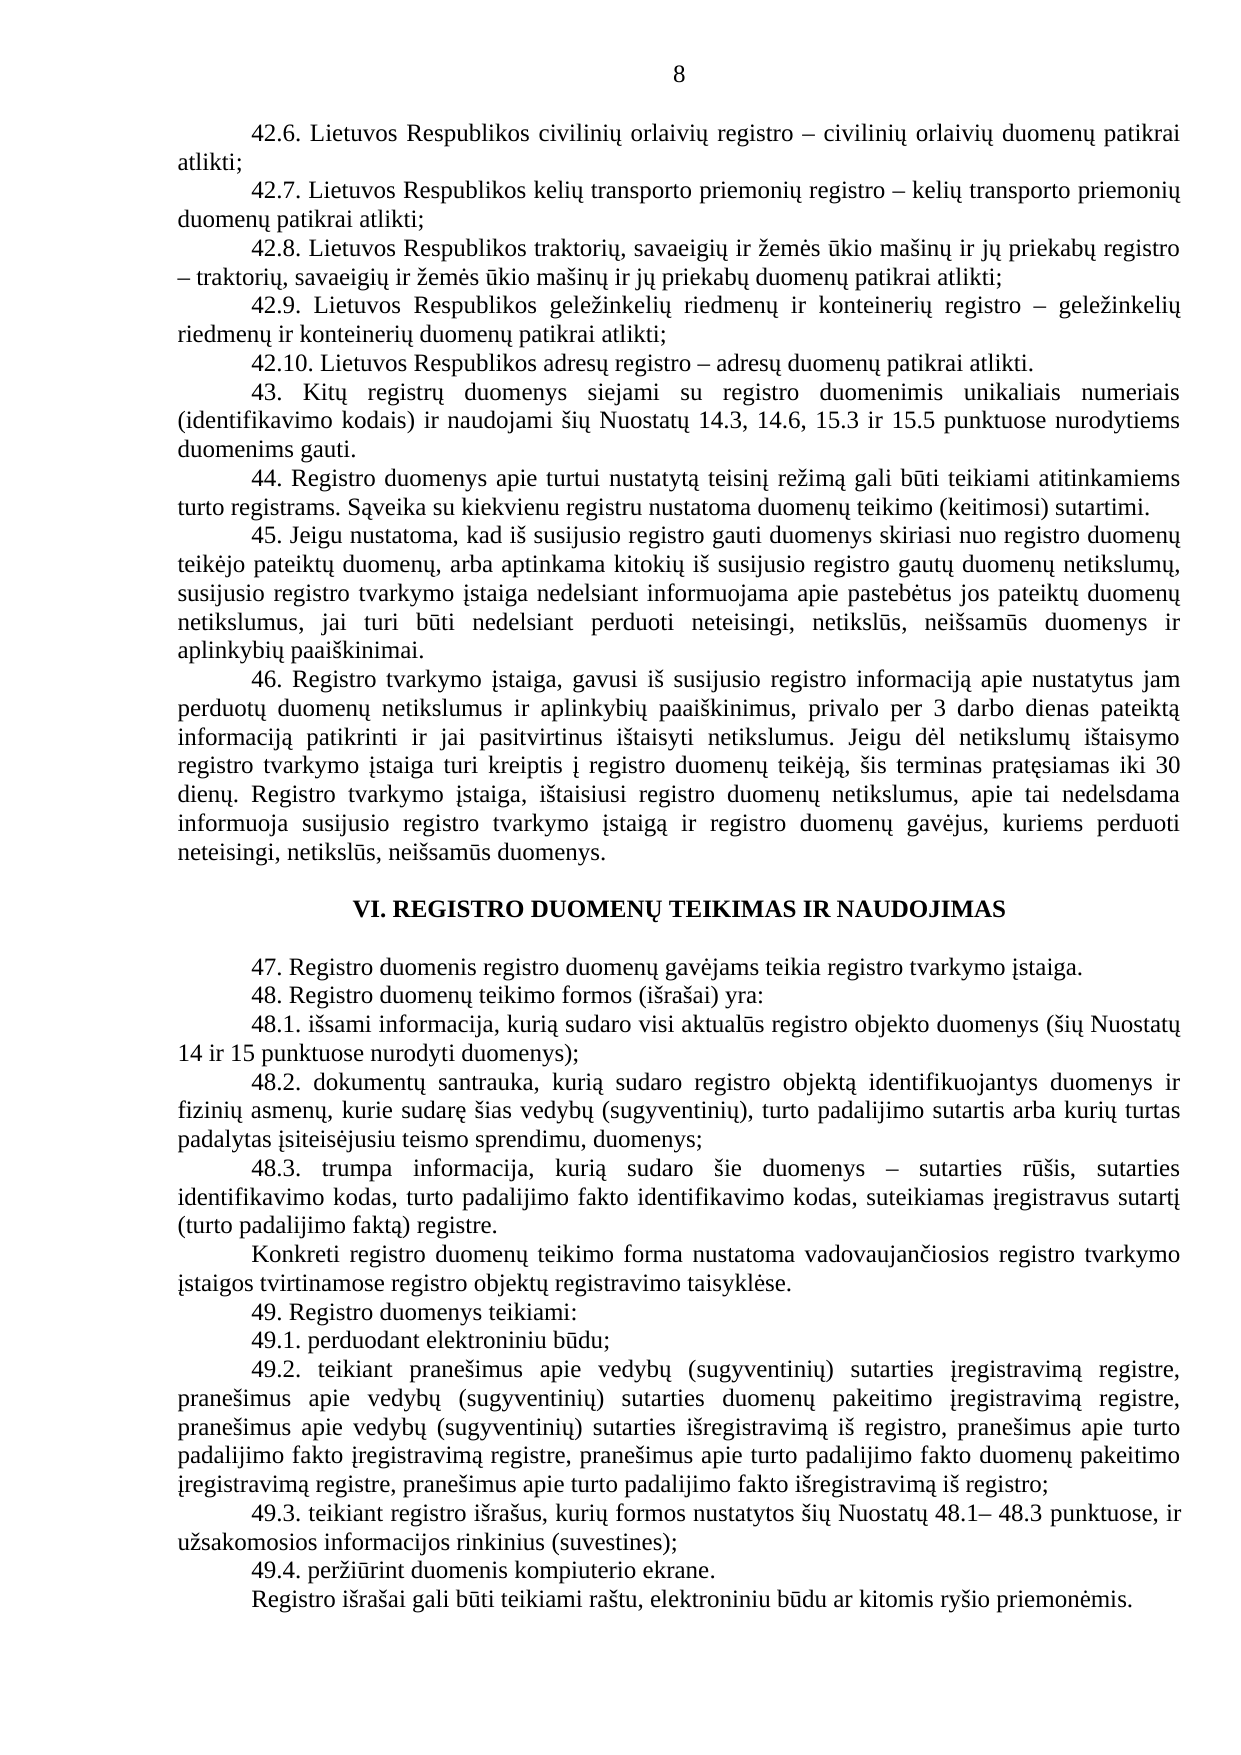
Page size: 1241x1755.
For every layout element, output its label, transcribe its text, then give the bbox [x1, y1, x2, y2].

text 49.1. perduodant elektroniniu būdu; [177, 1326, 1181, 1354]
text 42.9. Lietuvos Respublikos geležinkelių riedmenų ir konteinerių registro – geležinkelių riedmenų ir konteinerių duomenų patikrai atlikti; [177, 291, 1181, 348]
text 45. Jeigu nustatoma, kad iš susijusio registro gauti duomenys skiriasi nuo registro duomenų teikėjo pateiktų duomenų, arba aptinkama kitokių iš susijusio registro gautų duomenų netikslumų, susijusio registro tvarkymo įstaiga nedelsiant informuojama apie pastebėtus jos pateiktų duomenų netikslumus, jai turi būti nedelsiant perduoti neteisingi, netikslūs, neišsamūs duomenys ir aplinkybių paaiškinimai. [177, 521, 1181, 664]
text 42.8. Lietuvos Respublikos traktorių, savaeigių ir žemės ūkio mašinų ir jų priekabų registro – traktorių, savaeigių ir žemės ūkio mašinų ir jų priekabų duomenų patikrai atlikti; [177, 233, 1181, 291]
text Registro išrašai gali būti teikiami raštu, elektroniniu būdu ar kitomis ryšio priemonėmis. [177, 1584, 1181, 1613]
text 49. Registro duomenys teikiami: [177, 1297, 1181, 1326]
text Konkreti registro duomenų teikimo forma nustatoma vadovaujančiosios registro tvarkymo įstaigos tvirtinamose registro objektų registravimo taisyklėse. [177, 1239, 1181, 1297]
text VI. REGISTRO DUOMENŲ TEIKIMAS IR NAUDOJIMAS [177, 894, 1181, 923]
text 49.4. peržiūrint duomenis kompiuterio ekrane. [177, 1556, 1181, 1584]
text 48.3. trumpa informacija, kurią sudaro šie duomenys – sutarties rūšis, sutarties identifikavimo kodas, turto padalijimo fakto identifikavimo kodas, suteikiamas įregistravus sutartį (turto padalijimo faktą) registre. [177, 1153, 1181, 1239]
text 42.6. Lietuvos Respublikos civilinių orlaivių registro – civilinių orlaivių duomenų patikrai atlikti; [177, 118, 1181, 176]
text 48.1. išsami informacija, kurią sudaro visi aktualūs registro objekto duomenys (šių Nuostatų 14 ir 15 punktuose nurodyti duomenys); [177, 1009, 1181, 1067]
text 46. Registro tvarkymo įstaiga, gavusi iš susijusio registro informaciją apie nustatytus jam perduotų duomenų netikslumus ir aplinkybių paaiškinimus, privalo per 3 darbo dienas pateiktą informaciją patikrinti ir jai pasitvirtinus ištaisyti netikslumus. Jeigu dėl netikslumų ištaisymo registro tvarkymo įstaiga turi kreiptis į registro duomenų teikėją, šis terminas pratęsiamas iki 30 dienų. Registro tvarkymo įstaiga, ištaisiusi registro duomenų netikslumus, apie tai nedelsdama informuoja susijusio registro tvarkymo įstaigą ir registro duomenų gavėjus, kuriems perduoti neteisingi, netikslūs, neišsamūs duomenys. [177, 664, 1181, 866]
text 42.10. Lietuvos Respublikos adresų registro – adresų duomenų patikrai atlikti. [177, 348, 1181, 377]
text 44. Registro duomenys apie turtui nustatytą teisinį režimą gali būti teikiami atitinkamiems turto registrams. Sąveika su kiekvienu registru nustatoma duomenų teikimo (keitimosi) sutartimi. [177, 463, 1181, 521]
text 47. Registro duomenis registro duomenų gavėjams teikia registro tvarkymo įstaiga. [177, 952, 1181, 981]
text 48. Registro duomenų teikimo formos (išrašai) yra: [177, 981, 1181, 1009]
text 49.2. teikiant pranešimus apie vedybų (sugyventinių) sutarties įregistravimą registre, pranešimus apie vedybų (sugyventinių) sutarties duomenų pakeitimo įregistravimą registre, pranešimus apie vedybų (sugyventinių) sutarties išregistravimą iš registro, pranešimus apie turto padalijimo fakto įregistravimą registre, pranešimus apie turto padalijimo fakto duomenų pakeitimo įregistravimą registre, pranešimus apie turto padalijimo fakto išregistravimą iš registro; [177, 1354, 1181, 1498]
text 49.3. teikiant registro išrašus, kurių formos nustatytos šių Nuostatų 48.1– 48.3 punktuose, ir užsakomosios informacijos rinkinius (suvestines); [177, 1498, 1181, 1556]
text 48.2. dokumentų santrauka, kurią sudaro registro objektą identifikuojantys duomenys ir fizinių asmenų, kurie sudarę šias vedybų (sugyventinių), turto padalijimo sutartis arba kurių turtas padalytas įsiteisėjusiu teismo sprendimu, duomenys; [177, 1067, 1181, 1153]
text 42.7. Lietuvos Respublikos kelių transporto priemonių registro – kelių transporto priemonių duomenų patikrai atlikti; [177, 176, 1181, 233]
text 43. Kitų registrų duomenys siejami su registro duomenimis unikaliais numeriais (identifikavimo kodais) ir naudojami šių Nuostatų 14.3, 14.6, 15.3 ir 15.5 punktuose nurodytiems duomenims gauti. [177, 377, 1181, 463]
